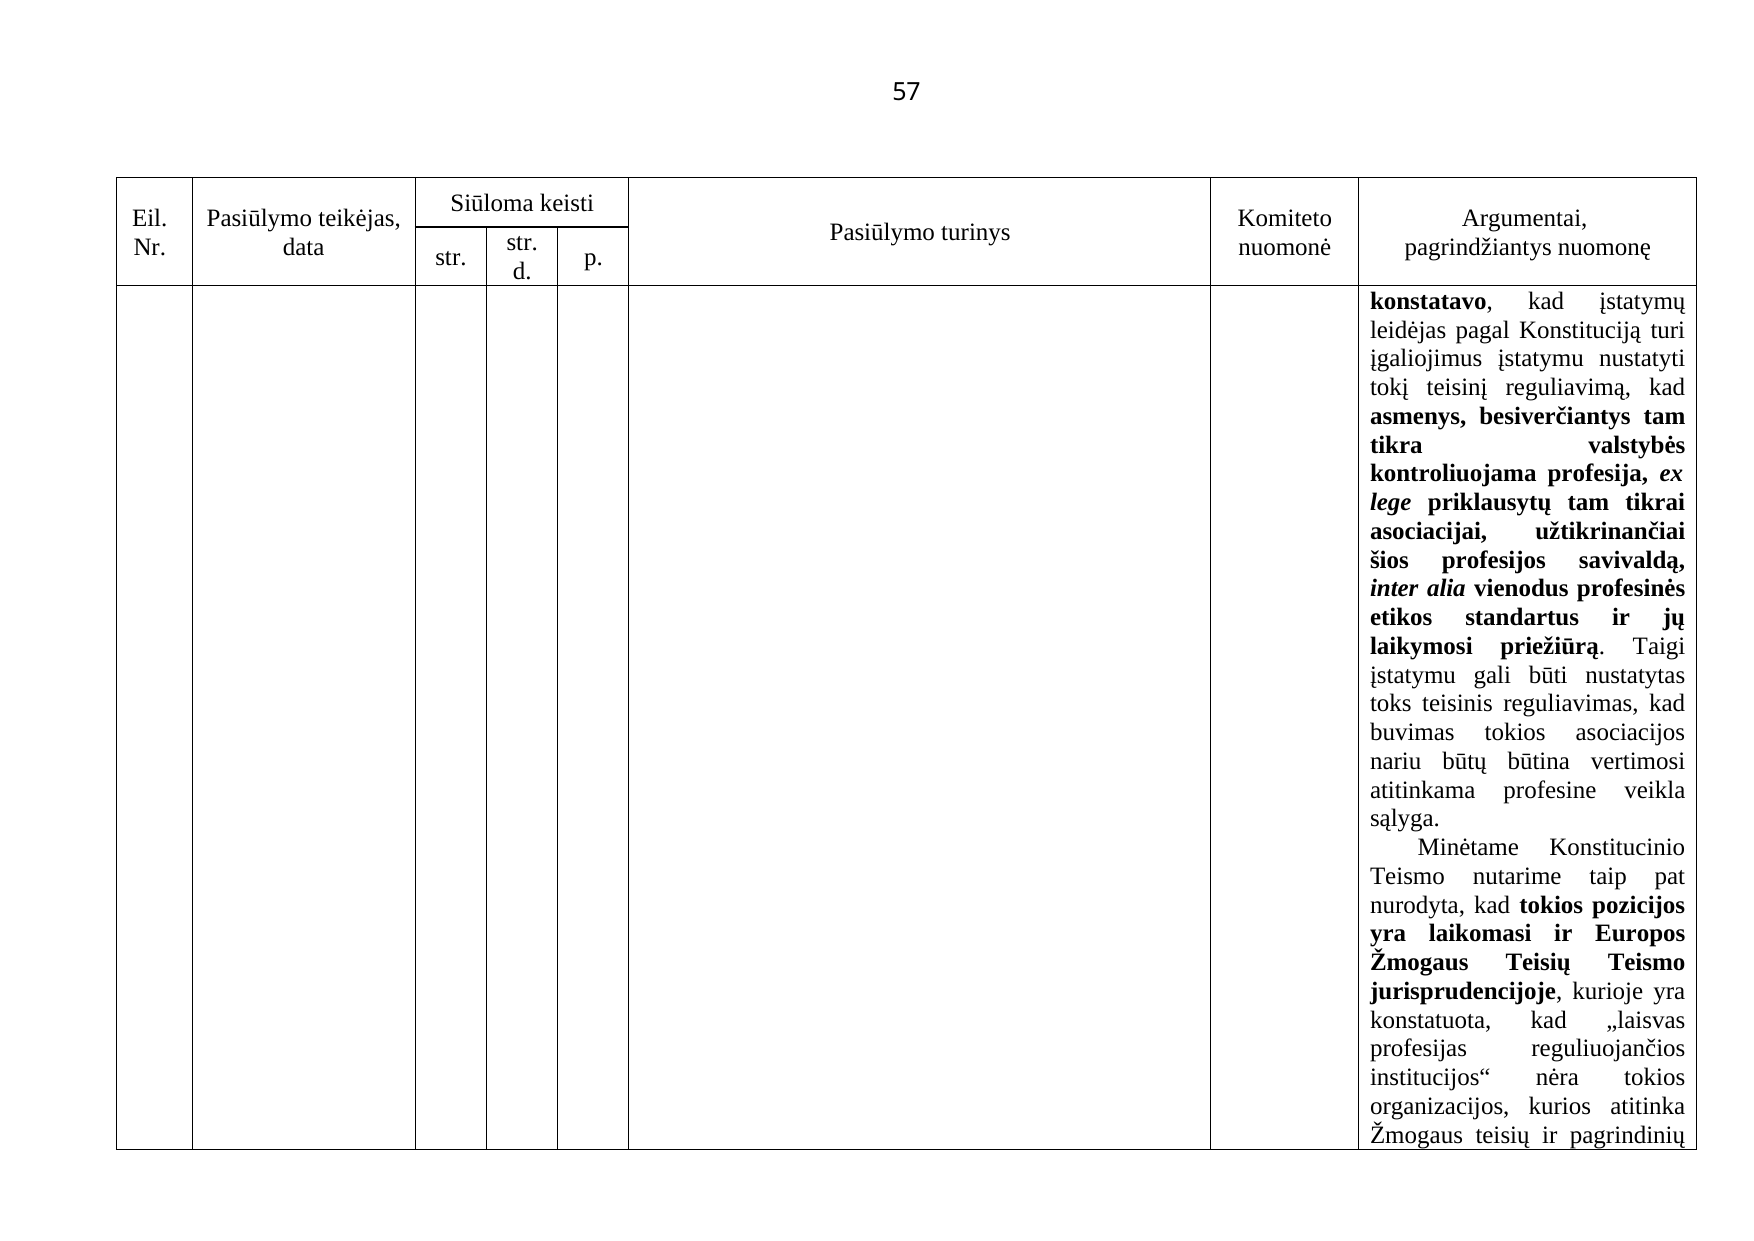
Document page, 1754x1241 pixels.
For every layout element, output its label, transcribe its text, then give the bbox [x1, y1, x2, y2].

table_cell [193, 286, 415, 1148]
table_cell [416, 286, 486, 1148]
table_cell [117, 286, 192, 1148]
table_header Pasiūlymo turinys [629, 178, 1210, 285]
table_cell [1211, 286, 1358, 1148]
table_cell str. d. [487, 228, 557, 285]
table_header Eil. Nr. [117, 178, 192, 285]
table_cell [629, 286, 1210, 1148]
table_cell konstatavo, kad įstatymų leidėjas pagal Konstituciją turi įgaliojimus įstatymu nustatyti tokį teisinį reguliavimą, kad asmenys, besiverčiantys tam tikra valstybės kontroliuojama profesija, ex lege priklausytų tam tikrai asociacijai, užtikrinančiai šios profesijos savivaldą, inter alia vienodus profesinės etikos standartus ir jų laikymosi priežiūrą. Taigi įstatymu gali būti nustatytas toks teisinis reguliavimas, kad buvimas tokios asociacijos nariu būtų būtina vertimosi atitinkama profesine veikla sąlyga. Minėtame Konstitucinio Teismo nutarime taip pat nurodyta, kad tokios pozicijos yra laikomasi ir Europos Žmogaus Teisių Teismo jurisprudencijoje, kurioje yra konstatuota, kad „laisvas profesijas reguliuojančios institucijos“ nėra tokios organizacijos, kurios atitinka Žmogaus teisių ir pagrindinių [1359, 286, 1696, 1148]
table_header Argumentai, pagrindžiantys nuomonę [1359, 178, 1696, 285]
table_cell str. [416, 228, 486, 285]
table_header Siūloma keisti [416, 178, 628, 226]
table_cell p. [558, 228, 628, 285]
table_cell [487, 286, 557, 1148]
table_header Komiteto nuomonė [1211, 178, 1358, 285]
table_header Pasiūlymo teikėjas, data [193, 178, 415, 285]
table_cell [558, 286, 628, 1148]
